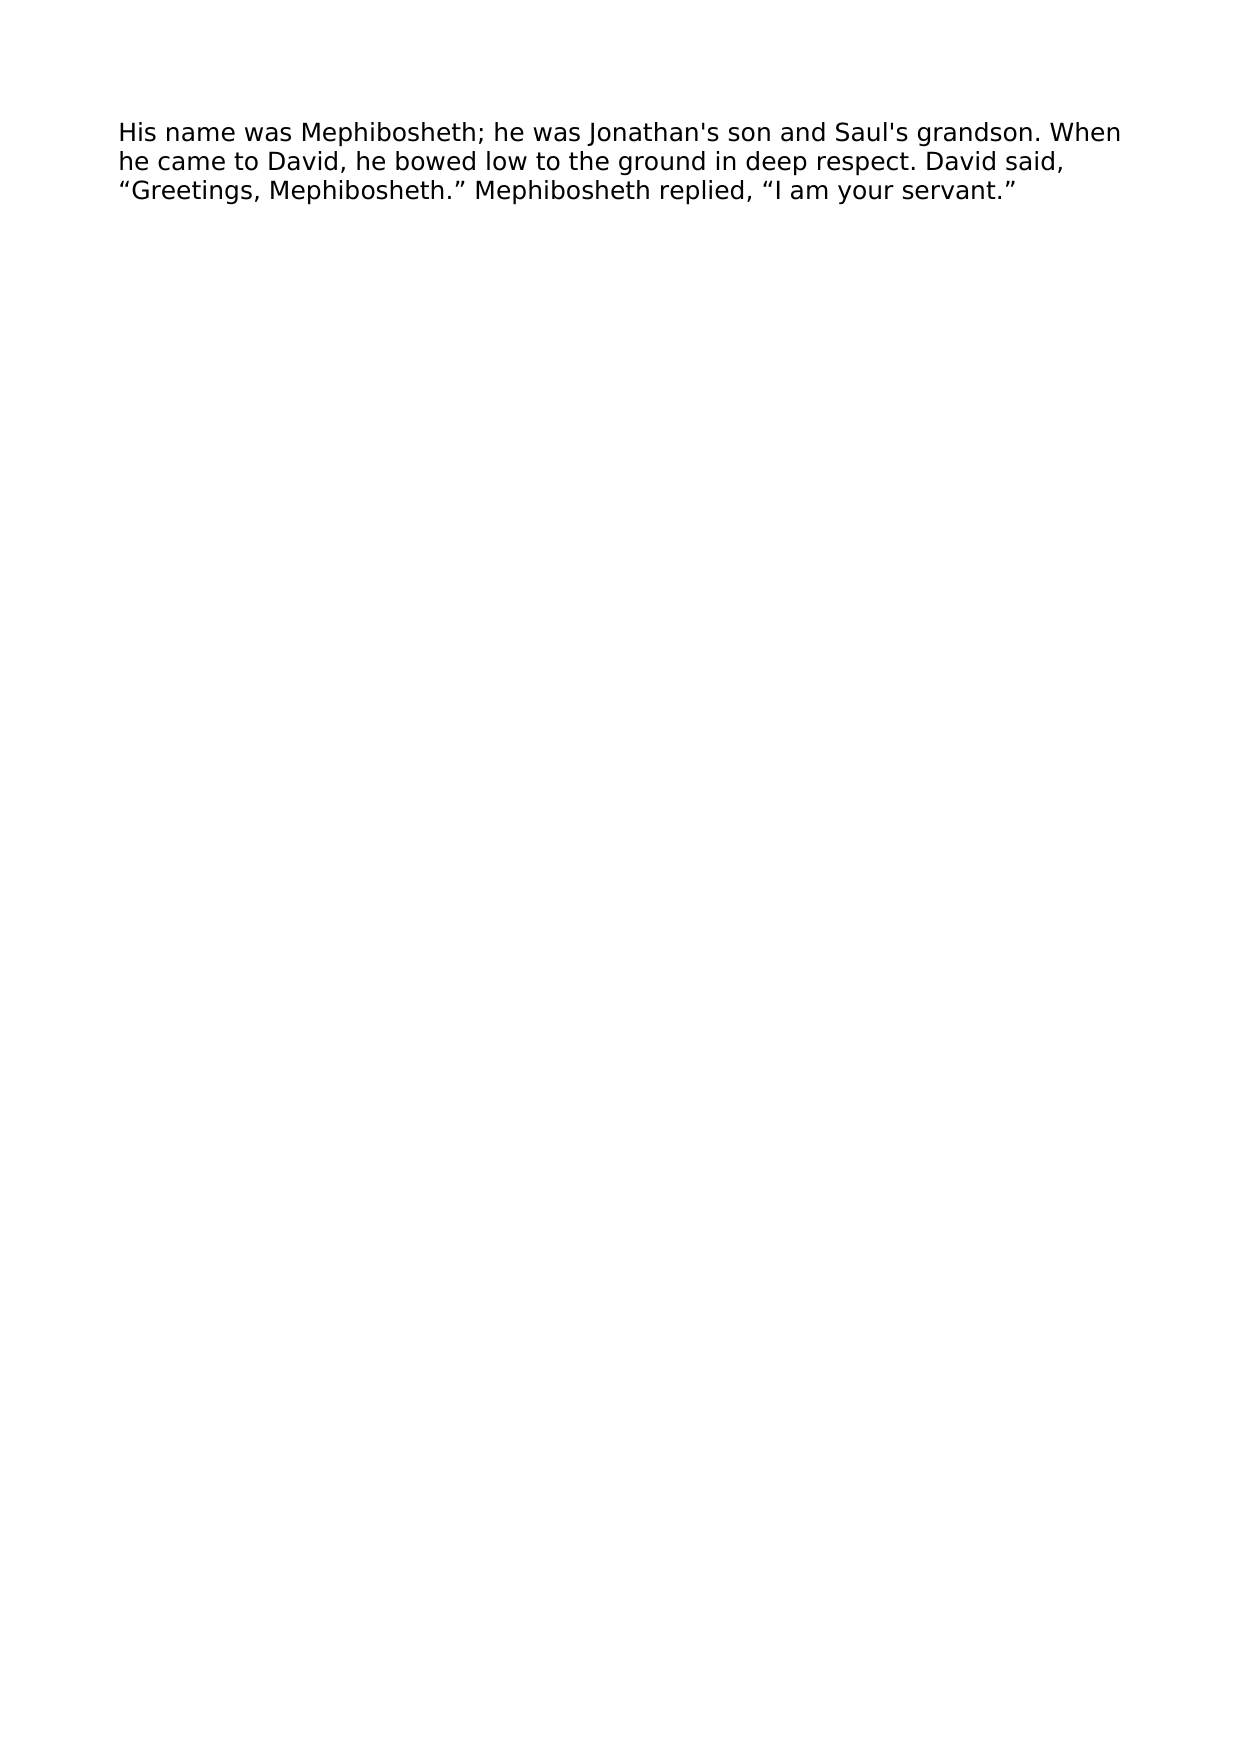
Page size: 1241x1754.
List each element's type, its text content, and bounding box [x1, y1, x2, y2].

text His name was Mephibosheth; he was Jonathan's son and Saul's grandson. When he came to David, he bowed low to the ground in deep respect. David said, “Greetings, Mephibosheth.” Mephibosheth replied, “I am your servant.” [118, 118, 1122, 206]
